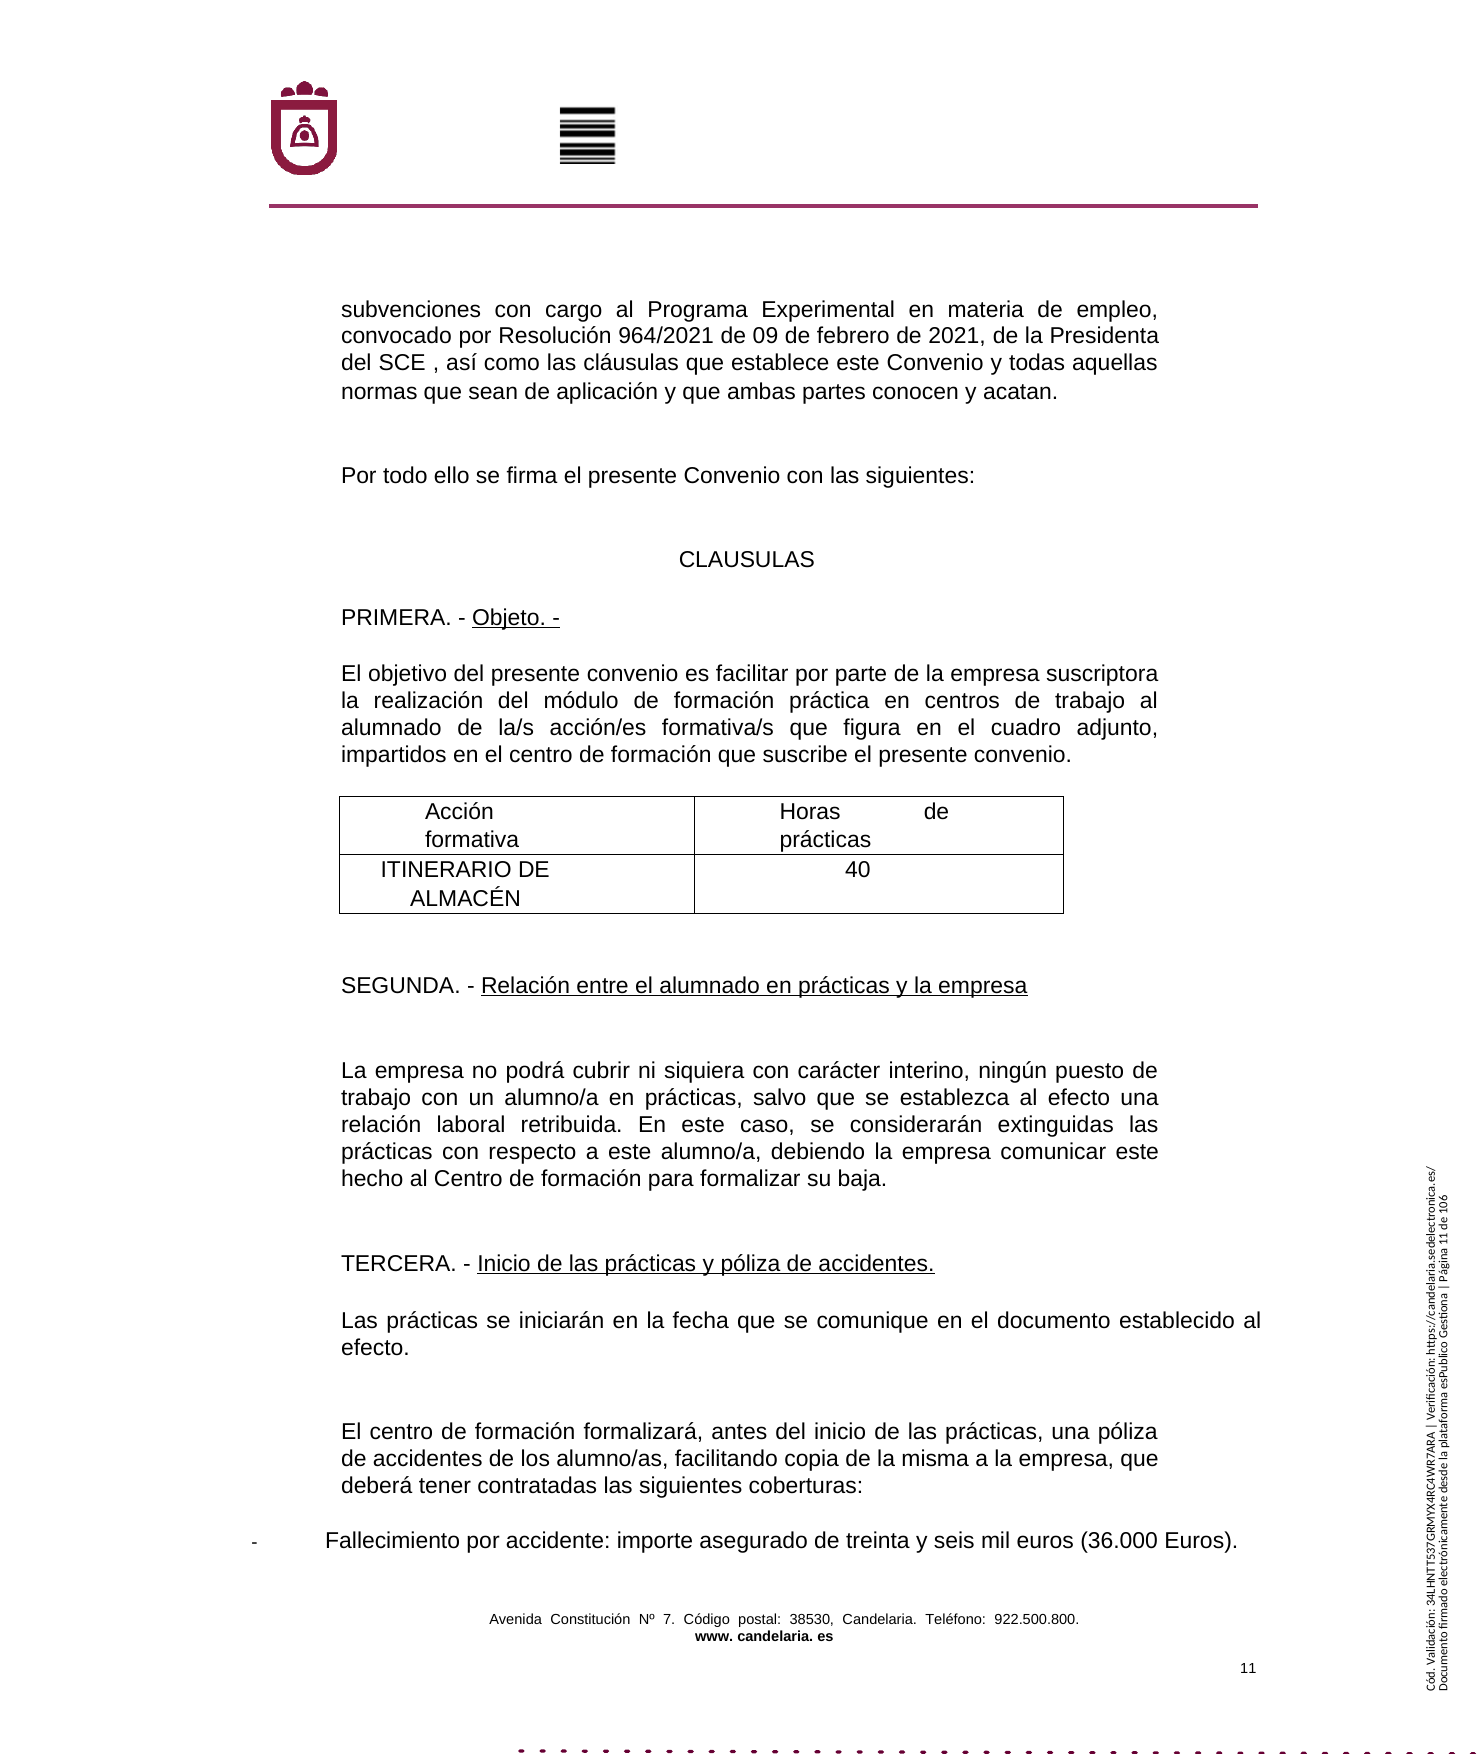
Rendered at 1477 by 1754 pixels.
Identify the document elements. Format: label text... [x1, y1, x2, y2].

table_header Horas prácticas [695, 797, 903, 854]
list Fallecimiento por accidente: importe asegurado de treinta y seis mil euros (36.000 Euros). [251, 1527, 1243, 1553]
text El centro de formación formalizará, antes del inicio de las prácticas, una póliza de accidentes de los alumno/as, facilitando copia de la misma a la empresa, que deberá tener contratadas las siguientes coberturas: [341, 1418, 1159, 1498]
text La empresa no podrá cubrir ni siquiera con carácter interino, ningún puesto de trabajo con un alumno/a en prácticas, salvo que se establezca al efecto una relación laboral retribuida. En este caso, se considerarán extinguidas las prácticas con respecto a este alumno/a, debiendo la empresa comunicar este hecho al Centro de formación para formalizar su baja. [341, 1057, 1159, 1191]
text Las prácticas se iniciarán en la fecha que se comunique en el documento establecido al efecto. [341, 1307, 1263, 1361]
subtitle CLAUSULAS [274, 546, 1225, 572]
table_header de [903, 797, 1063, 854]
text PRIMERA. - Objeto. - [341, 602, 1263, 631]
table_cell 40 [695, 855, 903, 913]
text El objetivo del presente convenio es facilitar por parte de la empresa suscriptora la realización del módulo de formación práctica en centros de trabajo al alumnado de la/s acción/es formativa/s que figura en el cuadro adjunto, impartidos en el centro de formación que suscribe el presente convenio. [341, 660, 1159, 767]
text TERCERA. - Inicio de las prácticas y póliza de accidentes. [341, 1248, 1270, 1277]
table_header Acción formativa [340, 797, 694, 854]
text subvenciones con cargo al Programa Experimental en materia de empleo, convocado por Resolución 964/2021 de 09 de febrero de 2021, de la Presidenta del SCE , así como las cláusulas que establece este Convenio y todas aquellas normas que sean de aplicación y que ambas partes conocen y acatan. [341, 296, 1159, 405]
table_cell [903, 855, 1063, 913]
text SEGUNDA. - Relación entre el alumnado en prácticas y la empresa [341, 970, 1270, 999]
table_cell ITINERARIO DE ALMACÉN [340, 855, 694, 913]
text Por todo ello se firma el presente Convenio con las siguientes: [341, 462, 1263, 488]
